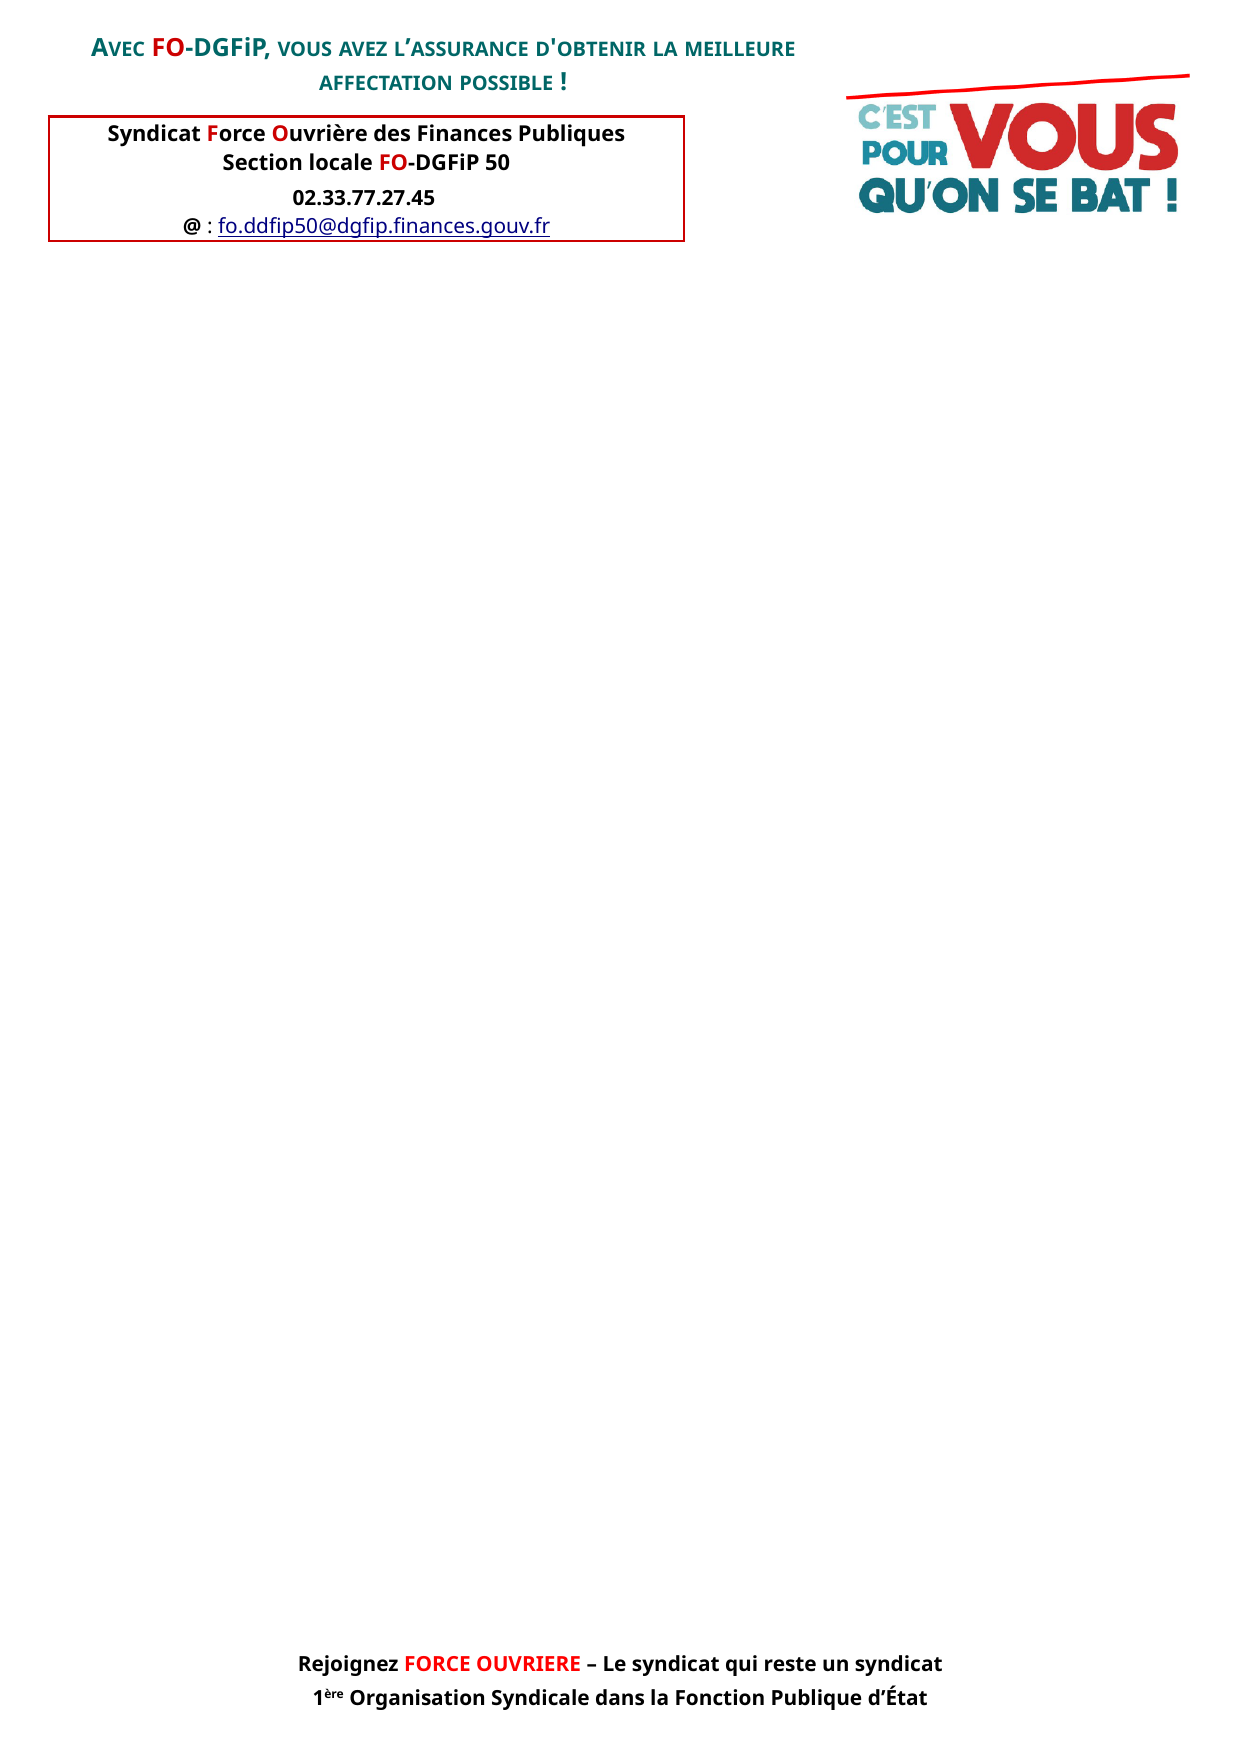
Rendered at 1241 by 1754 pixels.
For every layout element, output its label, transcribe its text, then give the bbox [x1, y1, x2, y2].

text Avec FO-DGFiP, vous avez l’assurance d'obtenir la meilleure affectation possible ! [47, 29, 838, 98]
text Syndicat Force Ouvrière des Finances Publiques [50, 118, 683, 147]
text 02.33.77.27.45 [50, 183, 683, 211]
text [50, 177, 683, 183]
picture [841, 68, 1193, 231]
text @ : fo.ddfip50@dgfip.finances.gouv.fr [50, 211, 683, 240]
text Section locale FO-DGFiP 50 [50, 147, 683, 177]
